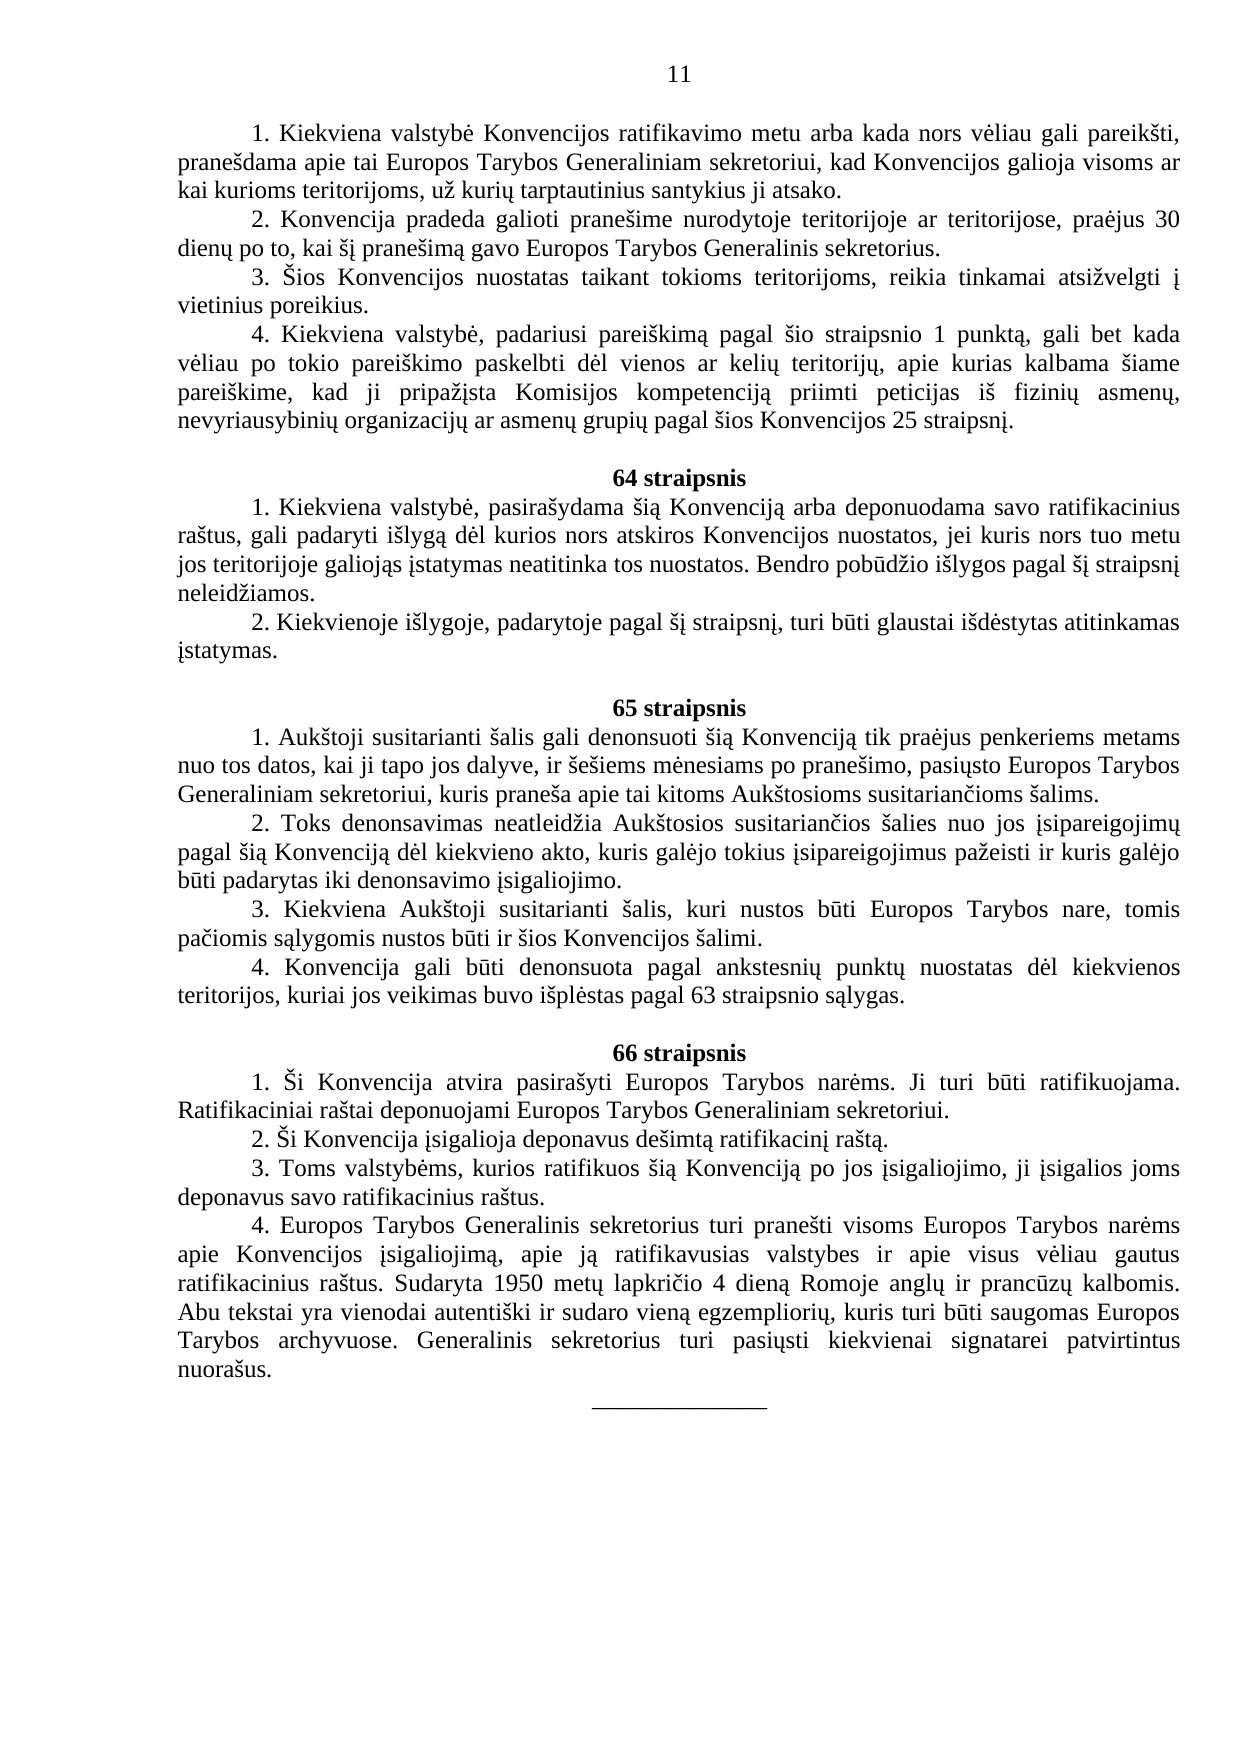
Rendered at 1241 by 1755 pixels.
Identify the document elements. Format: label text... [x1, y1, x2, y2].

text 3. Šios Konvencijos nuostatas taikant tokioms teritorijoms, reikia tinkamai atsižvelgti į vietinius poreikius. [177, 262, 1181, 319]
text 1. Aukštoji susitarianti šalis gali denonsuoti šią Konvenciją tik praėjus penkeriems metams nuo tos datos, kai ji tapo jos dalyve, ir šešiems mėnesiams po pranešimo, pasiųsto Europos Tarybos Generaliniam sekretoriui, kuris praneša apie tai kitoms Aukštosioms susitariančioms šalims. [177, 722, 1181, 808]
text 2. Kiekvienoje išlygoje, padarytoje pagal šį straipsnį, turi būti glaustai išdėstytas atitinkamas įstatymas. [177, 607, 1181, 664]
text 2. Ši Konvencija įsigalioja deponavus dešimtą ratifikacinį raštą. [177, 1124, 1181, 1153]
text 4. Konvencija gali būti denonsuota pagal ankstesnių punktų nuostatas dėl kiekvienos teritorijos, kuriai jos veikimas buvo išplėstas pagal 63 straipsnio sąlygas. [177, 952, 1181, 1009]
text 2. Toks denonsavimas neatleidžia Aukštosios susitariančios šalies nuo jos įsipareigojimų pagal šią Konvenciją dėl kiekvieno akto, kuris galėjo tokius įsipareigojimus pažeisti ir kuris galėjo būti padarytas iki denonsavimo įsigaliojimo. [177, 808, 1181, 894]
text 64 straipsnis [177, 463, 1181, 492]
text 1. Ši Konvencija atvira pasirašyti Europos Tarybos narėms. Ji turi būti ratifikuojama. Ratifikaciniai raštai deponuojami Europos Tarybos Generaliniam sekretoriui. [177, 1067, 1181, 1124]
text 3. Kiekviena Aukštoji susitarianti šalis, kuri nustos būti Europos Tarybos nare, tomis pačiomis sąlygomis nustos būti ir šios Konvencijos šalimi. [177, 894, 1181, 952]
text 4. Europos Tarybos Generalinis sekretorius turi pranešti visoms Europos Tarybos narėms apie Konvencijos įsigaliojimą, apie ją ratifikavusias valstybes ir apie visus vėliau gautus ratifikacinius raštus. Sudaryta 1950 metų lapkričio 4 dieną Romoje anglų ir prancūzų kalbomis. Abu tekstai yra vienodai autentiški ir sudaro vieną egzempliorių, kuris turi būti saugomas Europos Tarybos archyvuose. Generalinis sekretorius turi pasiųsti kiekvienai signatarei patvirtintus nuorašus. [177, 1211, 1181, 1383]
text 2. Konvencija pradeda galioti pranešime nurodytoje teritorijoje ar teritorijose, praėjus 30 dienų po to, kai šį pranešimą gavo Europos Tarybos Generalinis sekretorius. [177, 204, 1181, 262]
text 66 straipsnis [177, 1038, 1181, 1067]
text ______________ [177, 1383, 1181, 1412]
text 65 straipsnis [177, 693, 1181, 722]
text 4. Kiekviena valstybė, padariusi pareiškimą pagal šio straipsnio 1 punktą, gali bet kada vėliau po tokio pareiškimo paskelbti dėl vienos ar kelių teritorijų, apie kurias kalbama šiame pareiškime, kad ji pripažįsta Komisijos kompetenciją priimti peticijas iš fizinių asmenų, nevyriausybinių organizacijų ar asmenų grupių pagal šios Konvencijos 25 straipsnį. [177, 319, 1181, 434]
text 1. Kiekviena valstybė Konvencijos ratifikavimo metu arba kada nors vėliau gali pareikšti, pranešdama apie tai Europos Tarybos Generaliniam sekretoriui, kad Konvencijos galioja visoms ar kai kurioms teritorijoms, už kurių tarptautinius santykius ji atsako. [177, 118, 1181, 204]
text 3. Toms valstybėms, kurios ratifikuos šią Konvenciją po jos įsigaliojimo, ji įsigalios joms deponavus savo ratifikacinius raštus. [177, 1153, 1181, 1211]
text 1. Kiekviena valstybė, pasirašydama šią Konvenciją arba deponuodama savo ratifikacinius raštus, gali padaryti išlygą dėl kurios nors atskiros Konvencijos nuostatos, jei kuris nors tuo metu jos teritorijoje galiojąs įstatymas neatitinka tos nuostatos. Bendro pobūdžio išlygos pagal šį straipsnį neleidžiamos. [177, 492, 1181, 607]
